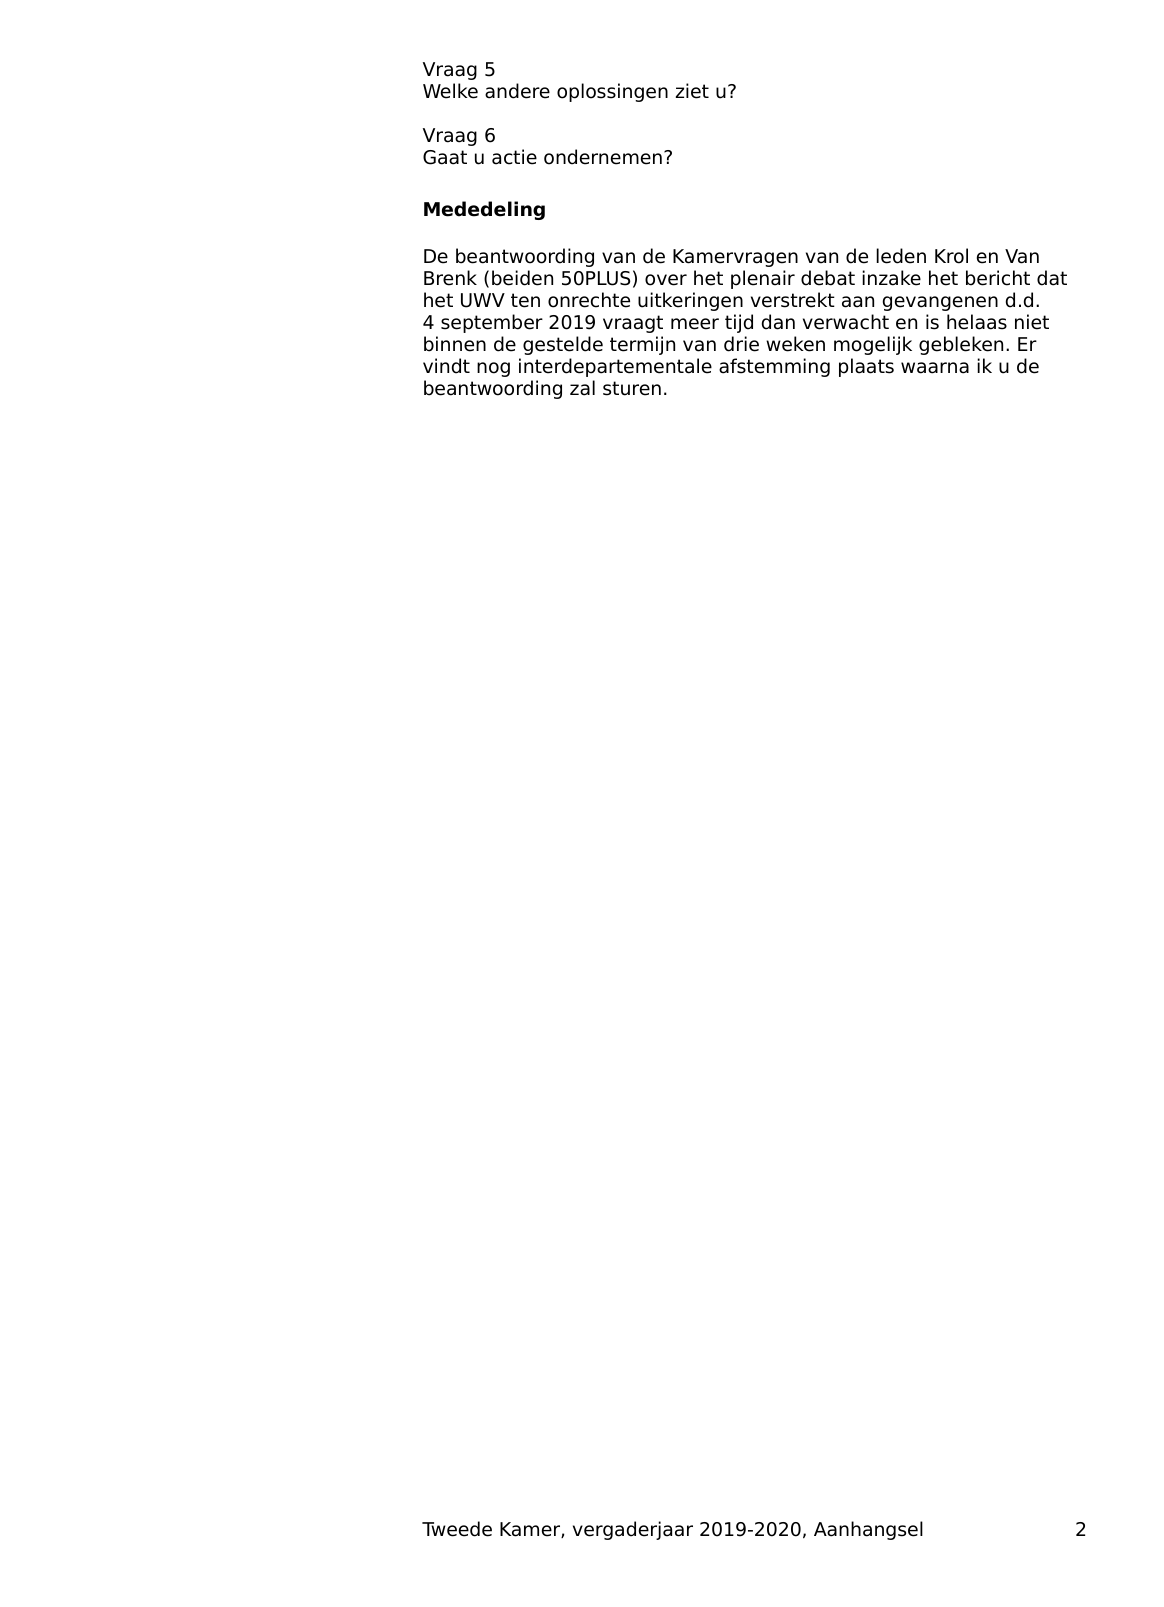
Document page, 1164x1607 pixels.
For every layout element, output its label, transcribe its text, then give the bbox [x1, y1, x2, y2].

text De beantwoording van de Kamervragen van de leden Krol en Van Brenk (beiden 50PLUS) over het plenair debat inzake het bericht dat het UWV ten onrechte uitkeringen verstrekt aan gevangenen d.d. 4 september 2019 vraagt meer tijd dan verwacht en is helaas niet binnen de gestelde termijn van drie weken mogelijk gebleken. Er vindt nog interdepartementale afstemming plaats waarna ik u de beantwoording zal sturen. [422, 246, 1087, 400]
subtitle Mededeling [422, 199, 1087, 221]
text Gaat u actie ondernemen? [422, 147, 1087, 169]
text Vraag 5 [422, 59, 1087, 81]
text Welke andere oplossingen ziet u? [422, 81, 1087, 103]
text Vraag 6 [422, 125, 1087, 147]
